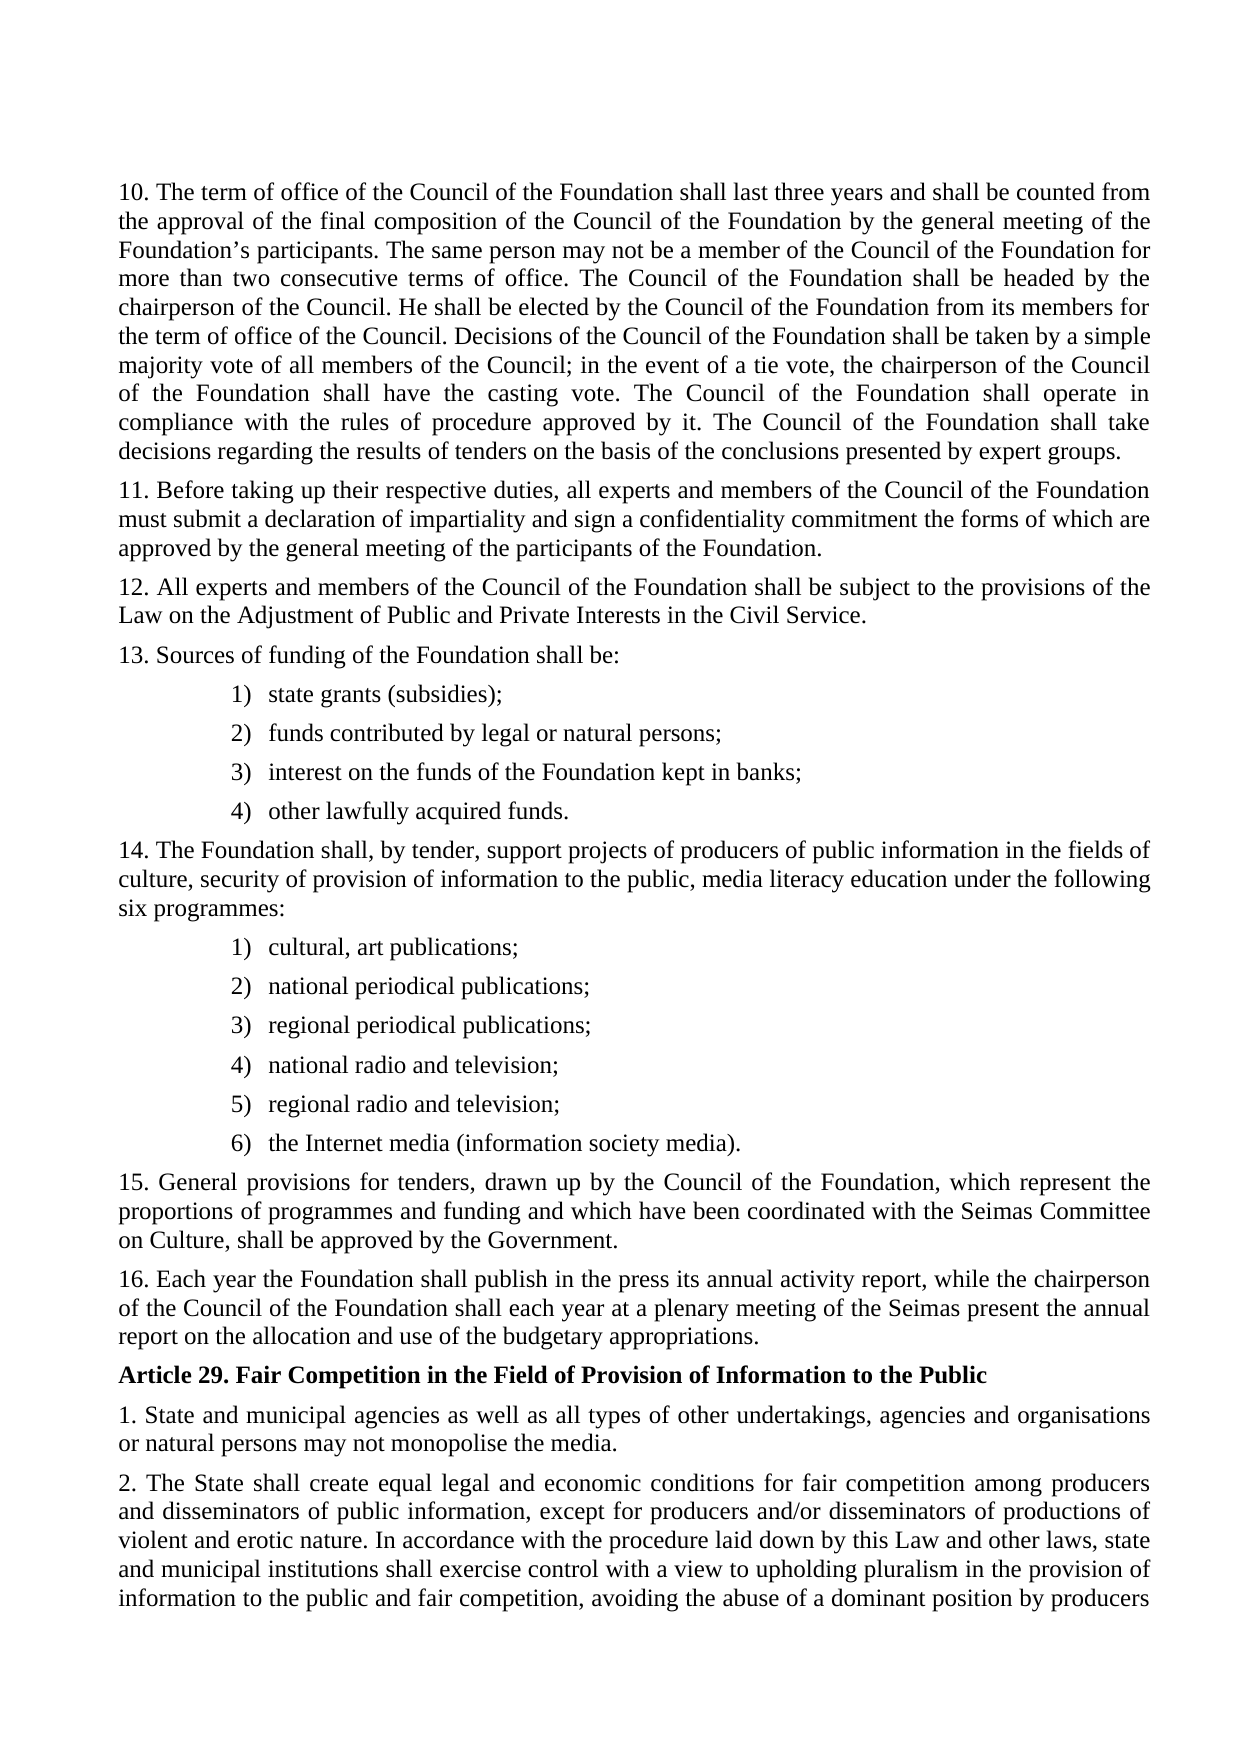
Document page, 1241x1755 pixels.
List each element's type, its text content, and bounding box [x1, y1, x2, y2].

list funds contributed by legal or natural persons; [231, 718, 1152, 747]
text Article 29. Fair Competition in the Field of Provision of Information to the Public [118, 1361, 1152, 1389]
list the Internet media (information society media). [231, 1128, 1152, 1157]
text 2. The State shall create equal legal and economic conditions for fair competition among producers and disseminators of public information, except for producers and/or disseminators of productions of violent and erotic nature. In accordance with the procedure laid down by this Law and other laws, state and municipal institutions shall exercise control with a view to upholding pluralism in the provision of information to the public and fair competition, avoiding the abuse of a dominant position by producers [118, 1468, 1152, 1611]
list national radio and television; [231, 1050, 1152, 1078]
list interest on the funds of the Foundation kept in banks; [231, 757, 1152, 786]
list other lawfully acquired funds. [231, 796, 1152, 825]
list state grants (subsidies); [231, 679, 1152, 708]
text 13. Sources of funding of the Foundation shall be: [118, 640, 1152, 668]
text 16. Each year the Foundation shall publish in the press its annual activity report, while the chairperson of the Council of the Foundation shall each year at a plenary meeting of the Seimas present the annual report on the allocation and use of the budgetary appropriations. [118, 1264, 1152, 1350]
text 1. State and municipal agencies as well as all types of other undertakings, agencies and organisations or natural persons may not monopolise the media. [118, 1400, 1152, 1457]
text 15. General provisions for tenders, drawn up by the Council of the Foundation, which represent the proportions of programmes and funding and which have been coordinated with the Seimas Committee on Culture, shall be approved by the Government. [118, 1167, 1152, 1253]
text 10. The term of office of the Council of the Foundation shall last three years and shall be counted from the approval of the final composition of the Council of the Foundation by the general meeting of the Foundation’s participants. The same person may not be a member of the Council of the Foundation for more than two consecutive terms of office. The Council of the Foundation shall be headed by the chairperson of the Council. He shall be elected by the Council of the Foundation from its members for the term of office of the Council. Decisions of the Council of the Foundation shall be taken by a simple majority vote of all members of the Council; in the event of a tie vote, the chairperson of the Council of the Foundation shall have the casting vote. The Council of the Foundation shall operate in compliance with the rules of procedure approved by it. The Council of the Foundation shall take decisions regarding the results of tenders on the basis of the conclusions presented by expert groups. [118, 177, 1152, 465]
text 14. The Foundation shall, by tender, support projects of producers of public information in the fields of culture, security of provision of information to the public, media literacy education under the following six programmes: [118, 836, 1152, 922]
list regional periodical publications; [231, 1011, 1152, 1039]
text 12. All experts and members of the Council of the Foundation shall be subject to the provisions of the Law on the Adjustment of Public and Private Interests in the Civil Service. [118, 572, 1152, 629]
text 11. Before taking up their respective duties, all experts and members of the Council of the Foundation must submit a declaration of impartiality and sign a confidentiality commitment the forms of which are approved by the general meeting of the participants of the Foundation. [118, 475, 1152, 561]
list regional radio and television; [231, 1089, 1152, 1118]
list cultural, art publications; [231, 932, 1152, 961]
list national periodical publications; [231, 971, 1152, 1000]
